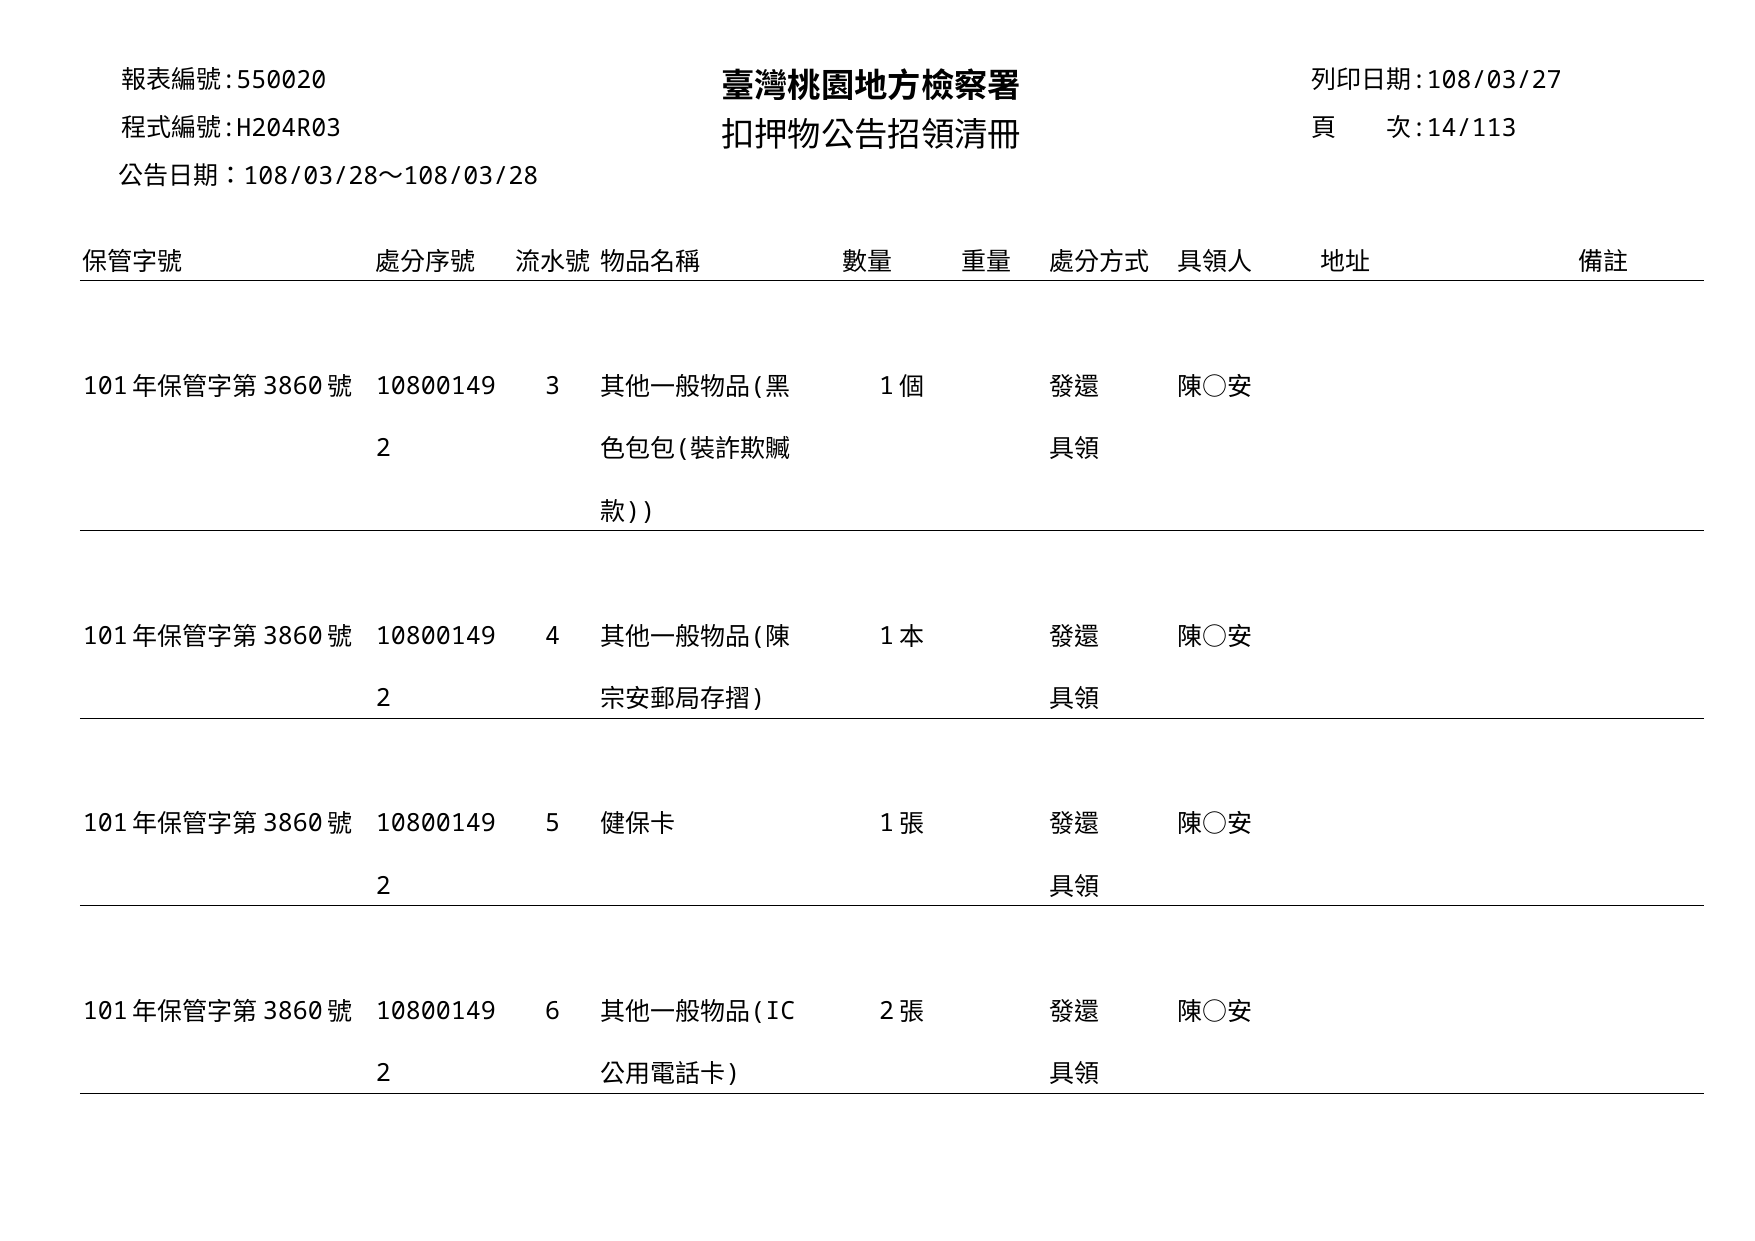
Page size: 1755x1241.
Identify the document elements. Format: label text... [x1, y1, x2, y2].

table_cell [1317, 531, 1575, 718]
table_cell [1317, 719, 1575, 905]
table_header 保管字號 [80, 218, 373, 280]
table_cell 108001492 [373, 906, 507, 1093]
table_header 備註 [1575, 218, 1704, 280]
table_cell [927, 531, 1046, 718]
table_cell 108001492 [373, 531, 507, 718]
table_header 處分方式 [1046, 218, 1175, 280]
table_cell [927, 719, 1046, 905]
table_header 物品名稱 [597, 218, 807, 280]
table_header 流水號 [507, 218, 597, 280]
table_cell 4 [507, 531, 597, 718]
table_cell 1本 [808, 531, 927, 718]
table_cell 1張 [808, 719, 927, 905]
table_cell 6 [507, 906, 597, 1093]
table_header 處分序號 [373, 218, 507, 280]
table_cell 108001492 [373, 719, 507, 905]
table_cell [1317, 281, 1575, 530]
table_cell 1個 [808, 281, 927, 530]
table_cell 101年保管字第3860號 [80, 531, 373, 718]
table_cell 陳○安 [1175, 281, 1317, 530]
table_header 地址 [1317, 218, 1575, 280]
table_cell 其他一般物品(陳宗安郵局存摺) [597, 531, 807, 718]
table_cell [1575, 281, 1704, 530]
table_cell [927, 906, 1046, 1093]
table_header 數量 [808, 218, 927, 280]
table_cell 發還 具領 [1046, 906, 1175, 1093]
table_cell 101年保管字第3860號 [80, 719, 373, 905]
table_cell [1575, 906, 1704, 1093]
table_cell 陳○安 [1175, 906, 1317, 1093]
table_cell 發還 具領 [1046, 281, 1175, 530]
table_cell 其他一般物品(IC公用電話卡) [597, 906, 807, 1093]
table_cell 3 [507, 281, 597, 530]
table_cell 健保卡 [597, 719, 807, 905]
table_cell 其他一般物品(黑色包包(裝詐欺贓款)) [597, 281, 807, 530]
table_cell 發還 具領 [1046, 719, 1175, 905]
table_cell 5 [507, 719, 597, 905]
table_cell 2張 [808, 906, 927, 1093]
table_cell [1317, 906, 1575, 1093]
table_cell 發還 具領 [1046, 531, 1175, 718]
table_cell [1575, 531, 1704, 718]
table_cell [927, 281, 1046, 530]
table_cell 108001492 [373, 281, 507, 530]
table_cell 陳○安 [1175, 719, 1317, 905]
table_header 具領人 [1175, 218, 1317, 280]
table_cell 101年保管字第3860號 [80, 281, 373, 530]
table_cell 101年保管字第3860號 [80, 906, 373, 1093]
table_header 重量 [927, 218, 1046, 280]
table_cell [1575, 719, 1704, 905]
table_cell 陳○安 [1175, 531, 1317, 718]
